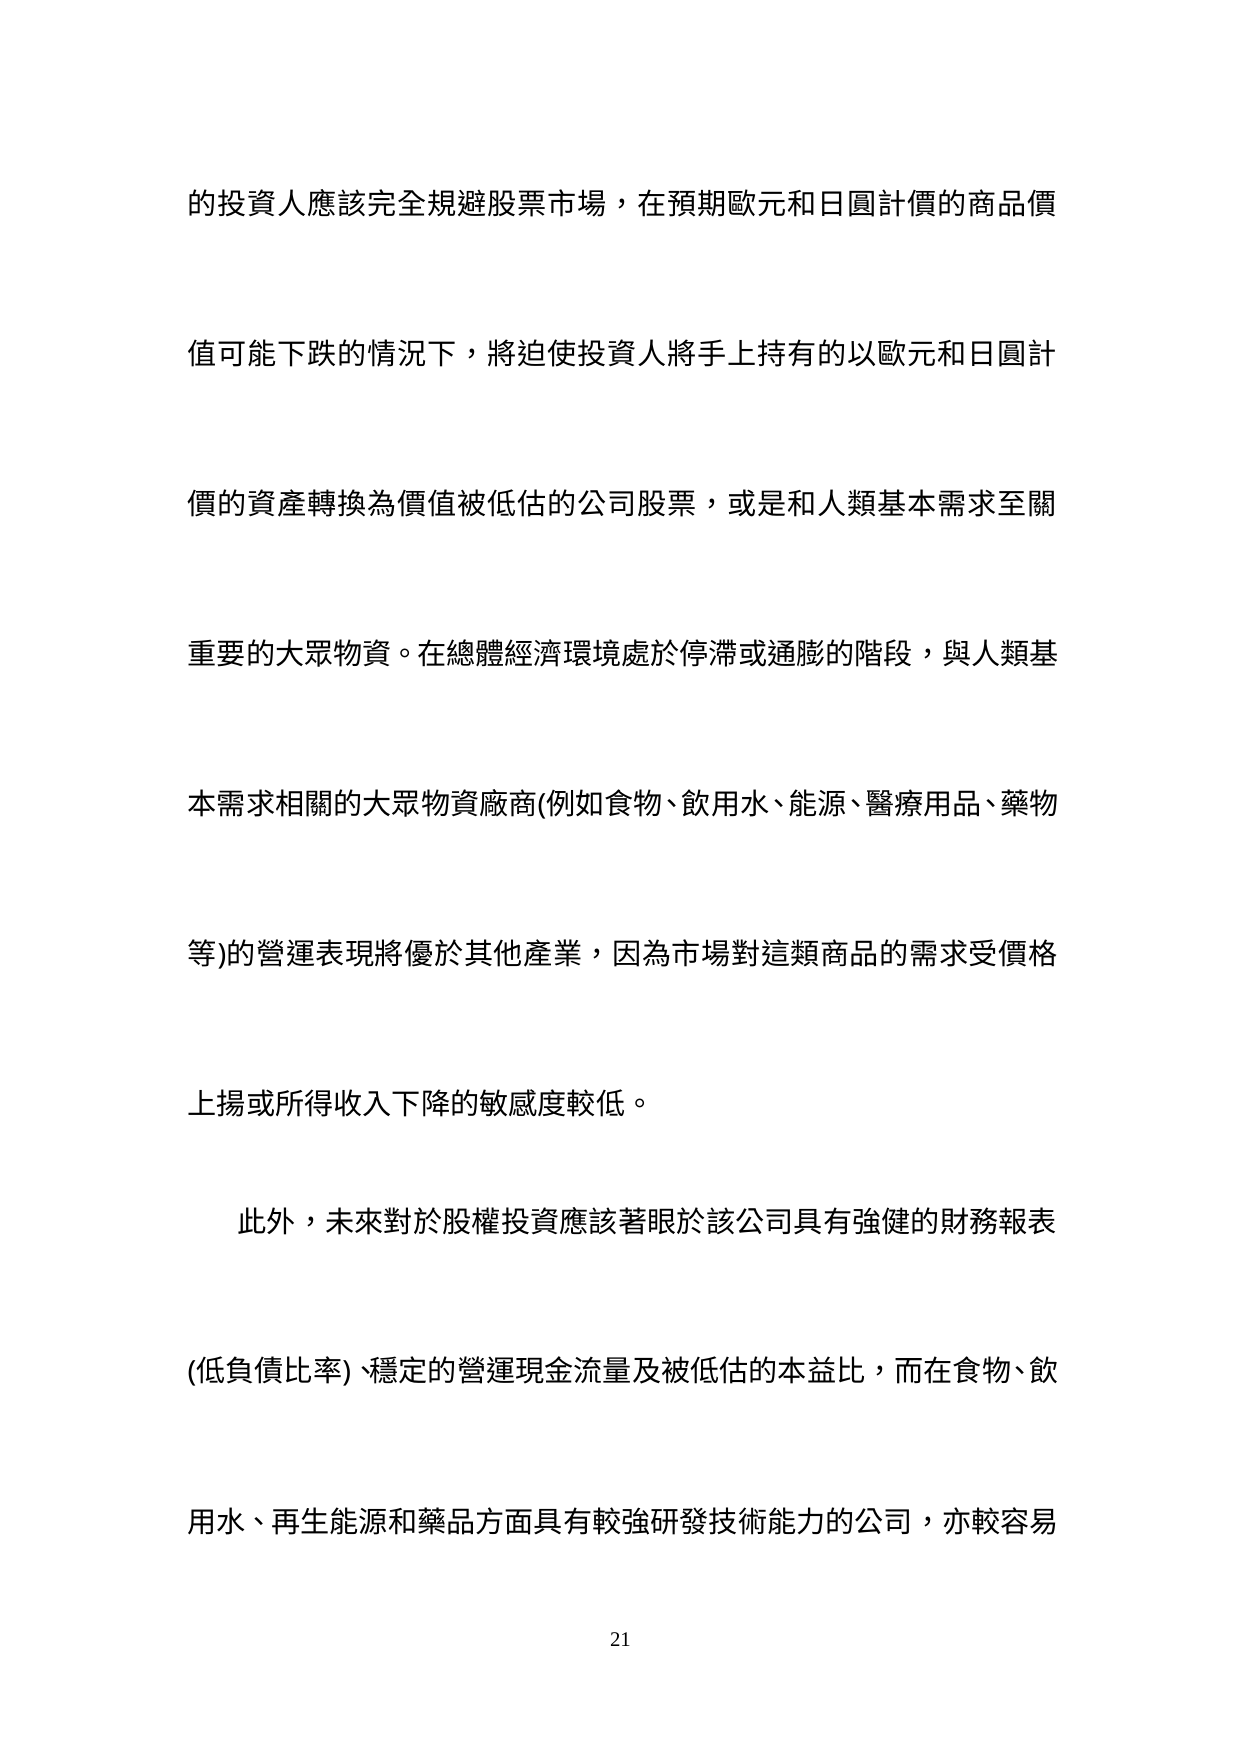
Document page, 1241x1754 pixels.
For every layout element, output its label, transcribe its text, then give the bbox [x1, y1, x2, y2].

text 的投資人應該完全規避股票市場，在預期歐元和日圓計價的商品價值可能下跌的情況下，將迫使投資人將手上持有的以歐元和日圓計價的資產轉換為價值被低估的公司股票，或是和人類基本需求至關重要的大眾物資。在總體經濟環境處於停滯或通膨的階段，與人類基本需求相關的大眾物資廠商(例如食物、飲用水、能源、醫療用品、藥物等)的營運表現將優於其他產業，因為市場對這類商品的需求受價格上揚或所得收入下降的敏感度較低。 [187, 164, 1059, 1139]
text 此外，未來對於股權投資應該著眼於該公司具有強健的財務報表(低負債比率)、穩定的營運現金流量及被低估的本益比，而在食物、飲用水、再生能源和藥品方面具有較強研發技術能力的公司，亦較容易 [187, 1182, 1059, 1557]
